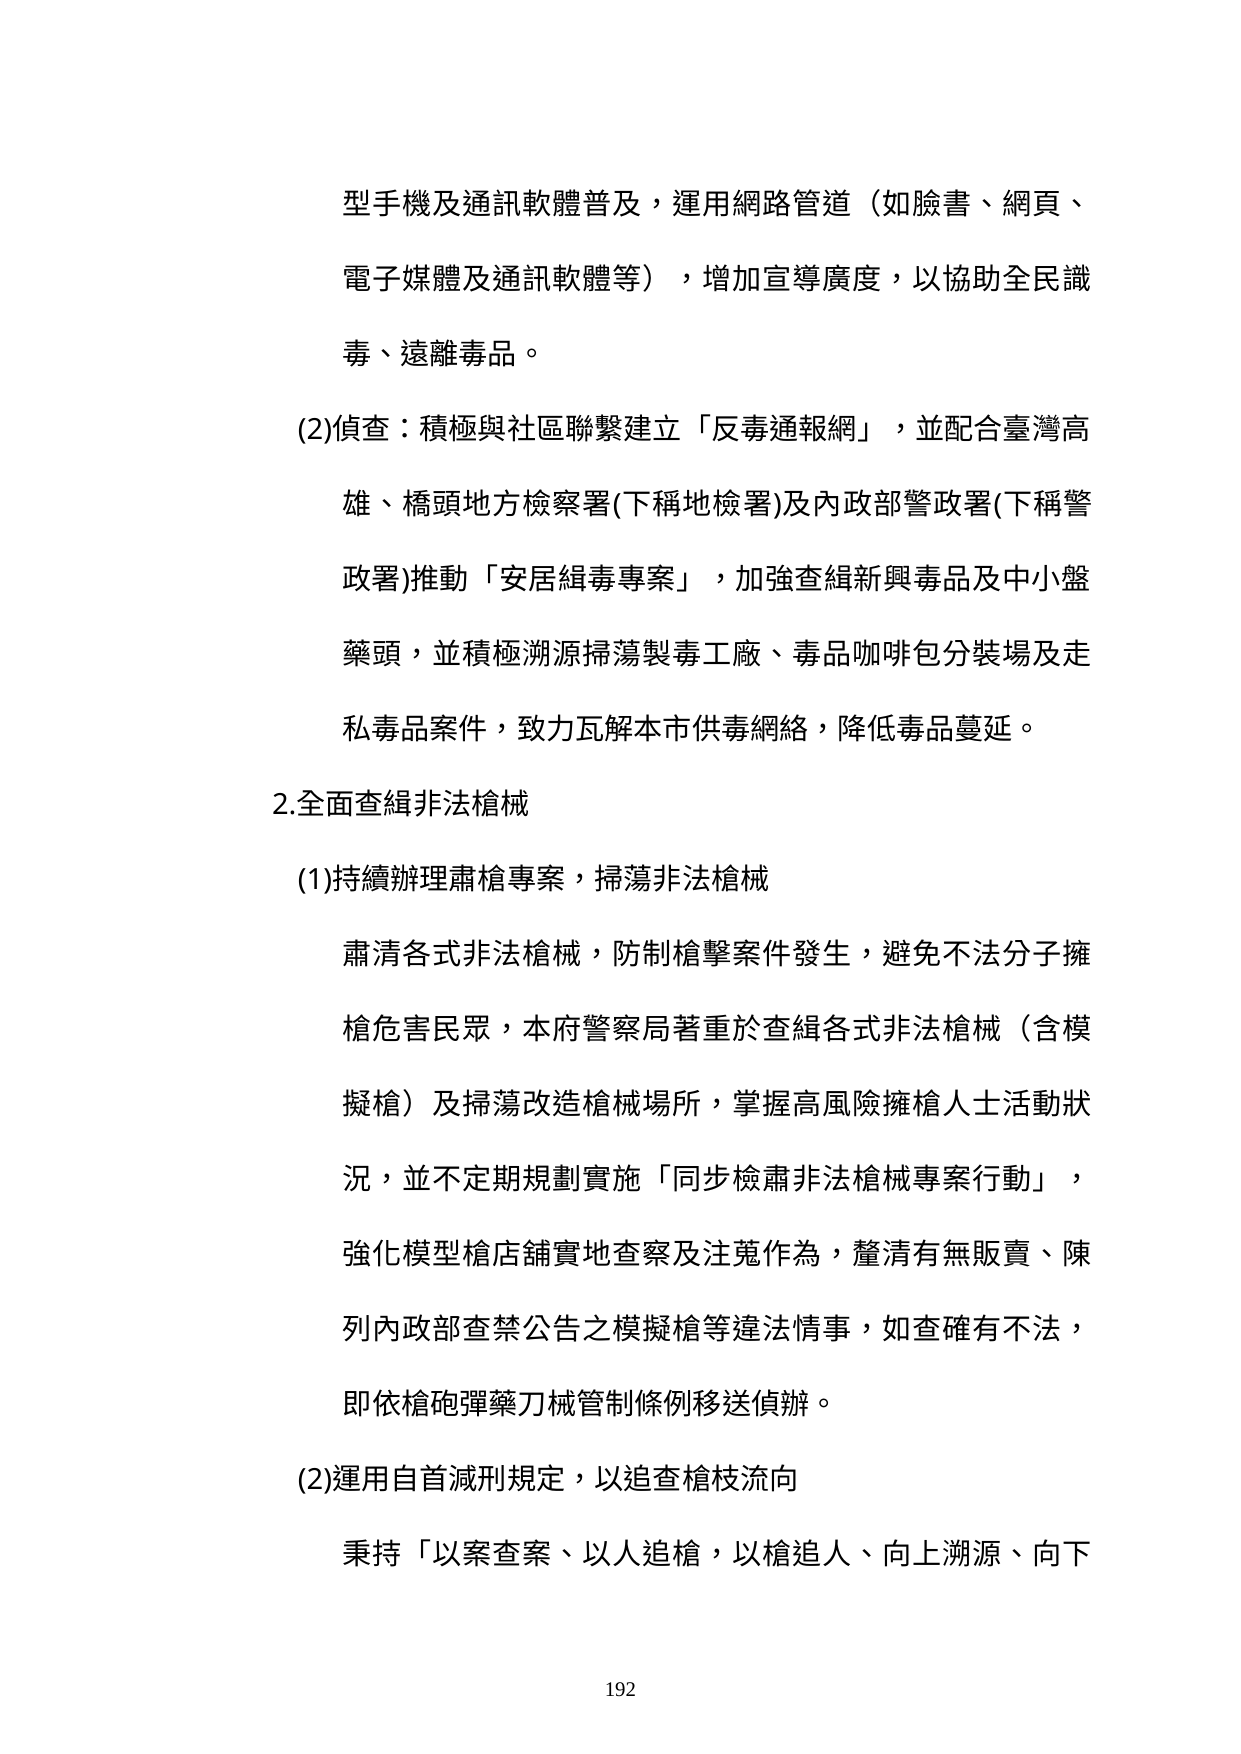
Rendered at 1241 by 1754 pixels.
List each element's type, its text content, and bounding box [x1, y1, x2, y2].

text 肅清各式非法槍械，防制槍擊案件發生，避免不法分子擁槍危害民眾，本府警察局著重於查緝各式非法槍械（含模擬槍）及掃蕩改造槍械場所，掌握高風險擁槍人士活動狀況，並不定期規劃實施「同步檢肅非法槍械專案行動」，強化模型槍店舖實地查察及注蒐作為，釐清有無販賣、陳列內政部查禁公告之模擬槍等違法情事，如查確有不法，即依槍砲彈藥刀械管制條例移送偵辦。 [343, 914, 1092, 1439]
text (2)運用自首減刑規定，以追查槍枝流向 [298, 1439, 1092, 1514]
text (1)持續辦理肅槍專案，掃蕩非法槍械 [298, 839, 1092, 914]
text 秉持「以案查案、以人追槍，以槍追人、向上溯源、向下 [343, 1514, 1092, 1589]
text 型手機及通訊軟體普及，運用網路管道（如臉書、網頁、電子媒體及通訊軟體等），增加宣導廣度，以協助全民識毒、遠離毒品。 [298, 164, 1092, 389]
text 2.全面查緝非法槍械 [272, 764, 1092, 839]
text (2)偵查：積極與社區聯繫建立「反毒通報網」，並配合臺灣高雄、橋頭地方檢察署(下稱地檢署)及內政部警政署(下稱警政署)推動「安居緝毒專案」，加強查緝新興毒品及中小盤藥頭，並積極溯源掃蕩製毒工廠、毒品咖啡包分裝場及走私毒品案件，致力瓦解本市供毒網絡，降低毒品蔓延。 [298, 389, 1092, 764]
